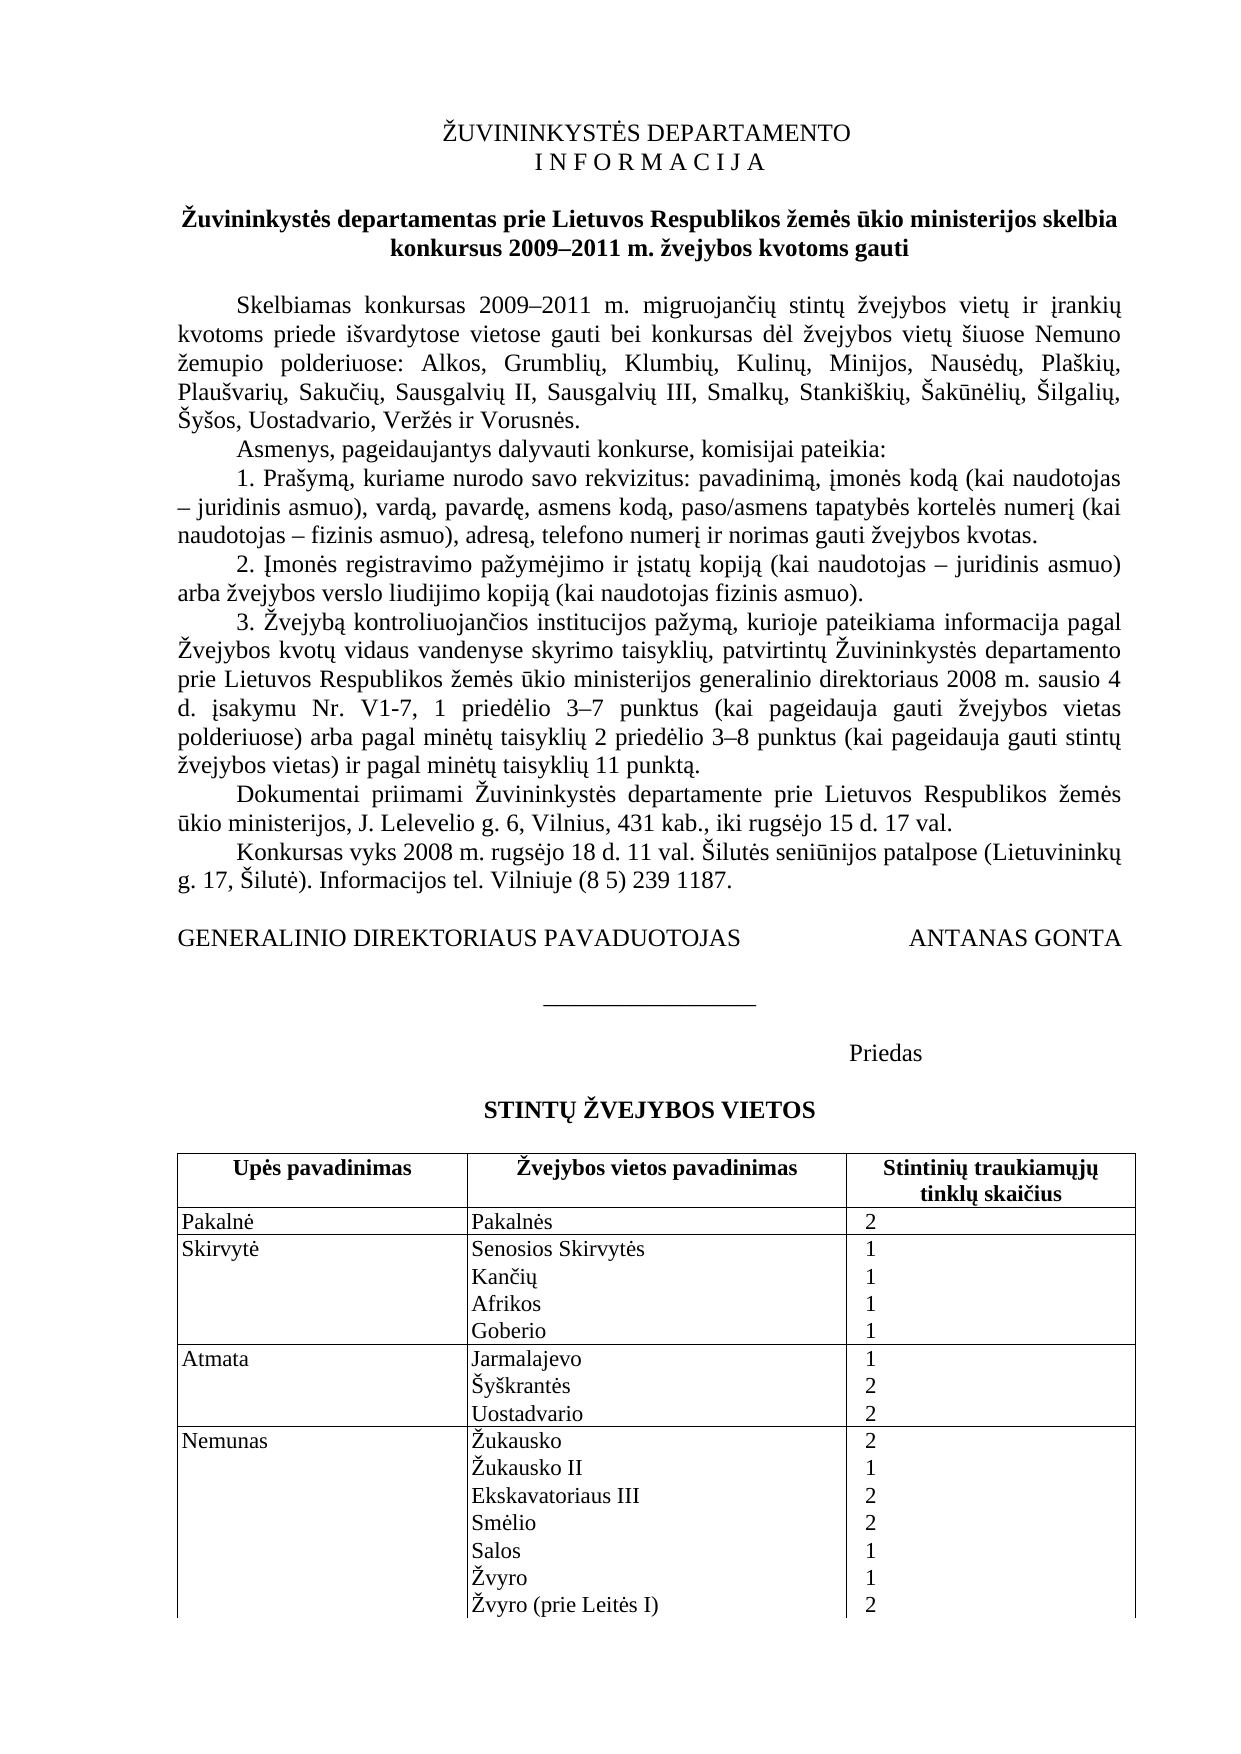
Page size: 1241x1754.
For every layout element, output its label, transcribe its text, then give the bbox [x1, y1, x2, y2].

table_cell Afrikos [468, 1289, 846, 1316]
table_cell Kančių [468, 1262, 846, 1289]
table_cell Ekskavatoriaus III [468, 1481, 846, 1508]
text _________________ [177, 981, 1122, 1009]
table_cell 1 [847, 1316, 1135, 1344]
table_cell 2 [847, 1399, 1135, 1426]
table_cell 1 [847, 1536, 1135, 1563]
table_cell 1 [847, 1563, 1135, 1590]
table_cell 2 [847, 1508, 1135, 1536]
table_cell 1 [1131, 1454, 1135, 1481]
table_header Žvejybos vietos pavadinimas [468, 1154, 846, 1207]
table_cell 2 [847, 1208, 865, 1234]
text Dokumentai priimami Žuvininkystės departamente prie Lietuvos Respublikos žemės ūkio ministerijos, J. Lelevelio g. 6, Vilnius, 431 kab., iki rugsėjo 15 d. 17 val. [177, 779, 1122, 837]
text Priedas [649, 1038, 1122, 1067]
table_cell Šyškrantės [468, 1371, 846, 1399]
table_header Upės pavadinimas [178, 1154, 467, 1207]
table_cell Goberio [468, 1316, 846, 1344]
table_cell Žvyro (prie Leitės I) [468, 1590, 846, 1618]
table_cell 1 [847, 1289, 1135, 1316]
text Asmenys, pageidaujantys dalyvauti konkurse, komisijai pateikia: [177, 434, 1122, 463]
text STINTŲ ŽVEJYBOS VIETOS [177, 1096, 1122, 1124]
table_cell Atmata [178, 1345, 467, 1426]
table_cell Nemunas [178, 1427, 467, 1618]
table_cell 2 [847, 1590, 1135, 1618]
table_cell 2 [847, 1371, 1135, 1399]
table_cell 1 [847, 1235, 865, 1262]
text Skelbiamas konkursas 2009–2011 m. migruojančių stintų žvejybos vietų ir įrankių kvotoms priede išvardytose vietose gauti bei konkursas dėl žvejybos vietų šiuose Nemuno žemupio polderiuose: Alkos, Grumblių, Klumbių, Kulinų, Minijos, Nausėdų, Plaškių, Plaušvarių, Sakučių, Sausgalvių II, Sausgalvių III, Smalkų, Stankiškių, Šakūnėlių, Šilgalių, Šyšos, Uostadvario, Veržės ir Vorusnės. [177, 291, 1122, 434]
table_cell 1 [1131, 1235, 1135, 1262]
text GENERALINIO DIREKTORIAUS PAVADUOTOJAS ANTANAS GONTA [177, 923, 1122, 952]
table_cell 1 [847, 1262, 1135, 1289]
table_cell 2 [1131, 1208, 1135, 1234]
text Konkursas vyks 2008 m. rugsėjo 18 d. 11 val. Šilutės seniūnijos patalpose (Lietuvininkų g. 17, Šilutė). Informacijos tel. Vilniuje (8 5) 239 1187. [177, 837, 1122, 894]
text Žuvininkystės departamentas prie Lietuvos Respublikos žemės ūkio ministerijos skelbia konkursus 2009–2011 m. žvejybos kvotoms gauti [177, 204, 1122, 262]
table_cell Salos [468, 1536, 846, 1563]
text 1. Prašymą, kuriame nurodo savo rekvizitus: pavadinimą, įmonės kodą (kai naudotojas – juridinis asmuo), vardą, pavardę, asmens kodą, paso/asmens tapatybės kortelės numerį (kai naudotojas – fizinis asmuo), adresą, telefono numerį ir norimas gauti žvejybos kvotas. [177, 463, 1122, 549]
text 2. Įmonės registravimo pažymėjimo ir įstatų kopiją (kai naudotojas – juridinis asmuo) arba žvejybos verslo liudijimo kopiją (kai naudotojas fizinis asmuo). [177, 549, 1122, 607]
table_cell 1 [847, 1345, 865, 1371]
table_cell Smėlio [468, 1508, 846, 1536]
table_cell 1 [847, 1454, 865, 1481]
text 3. Žvejybą kontroliuojančios institucijos pažymą, kurioje pateikiama informacija pagal Žvejybos kvotų vidaus vandenyse skyrimo taisyklių, patvirtintų Žuvininkystės departamento prie Lietuvos Respublikos žemės ūkio ministerijos generalinio direktoriaus 2008 m. sausio 4 d. įsakymu Nr. V1-7, 1 priedėlio 3–7 punktus (kai pageidauja gauti žvejybos vietas polderiuose) arba pagal minėtų taisyklių 2 priedėlio 3–8 punktus (kai pageidauja gauti stintų žvejybos vietas) ir pagal minėtų taisyklių 11 punktą. [177, 607, 1122, 779]
table_cell 1 [1131, 1345, 1135, 1371]
text ŽUVININKYSTĖS DEPARTAMENTO [177, 118, 1122, 147]
table_cell 2 [1131, 1427, 1135, 1453]
table_cell 2 [847, 1481, 1135, 1508]
table_cell Žvyro [468, 1563, 846, 1590]
table_cell Uostadvario [468, 1399, 846, 1426]
text INFORMACIJA [177, 147, 1122, 176]
table_cell Skirvytė [178, 1235, 467, 1344]
table_cell 2 [847, 1427, 865, 1453]
